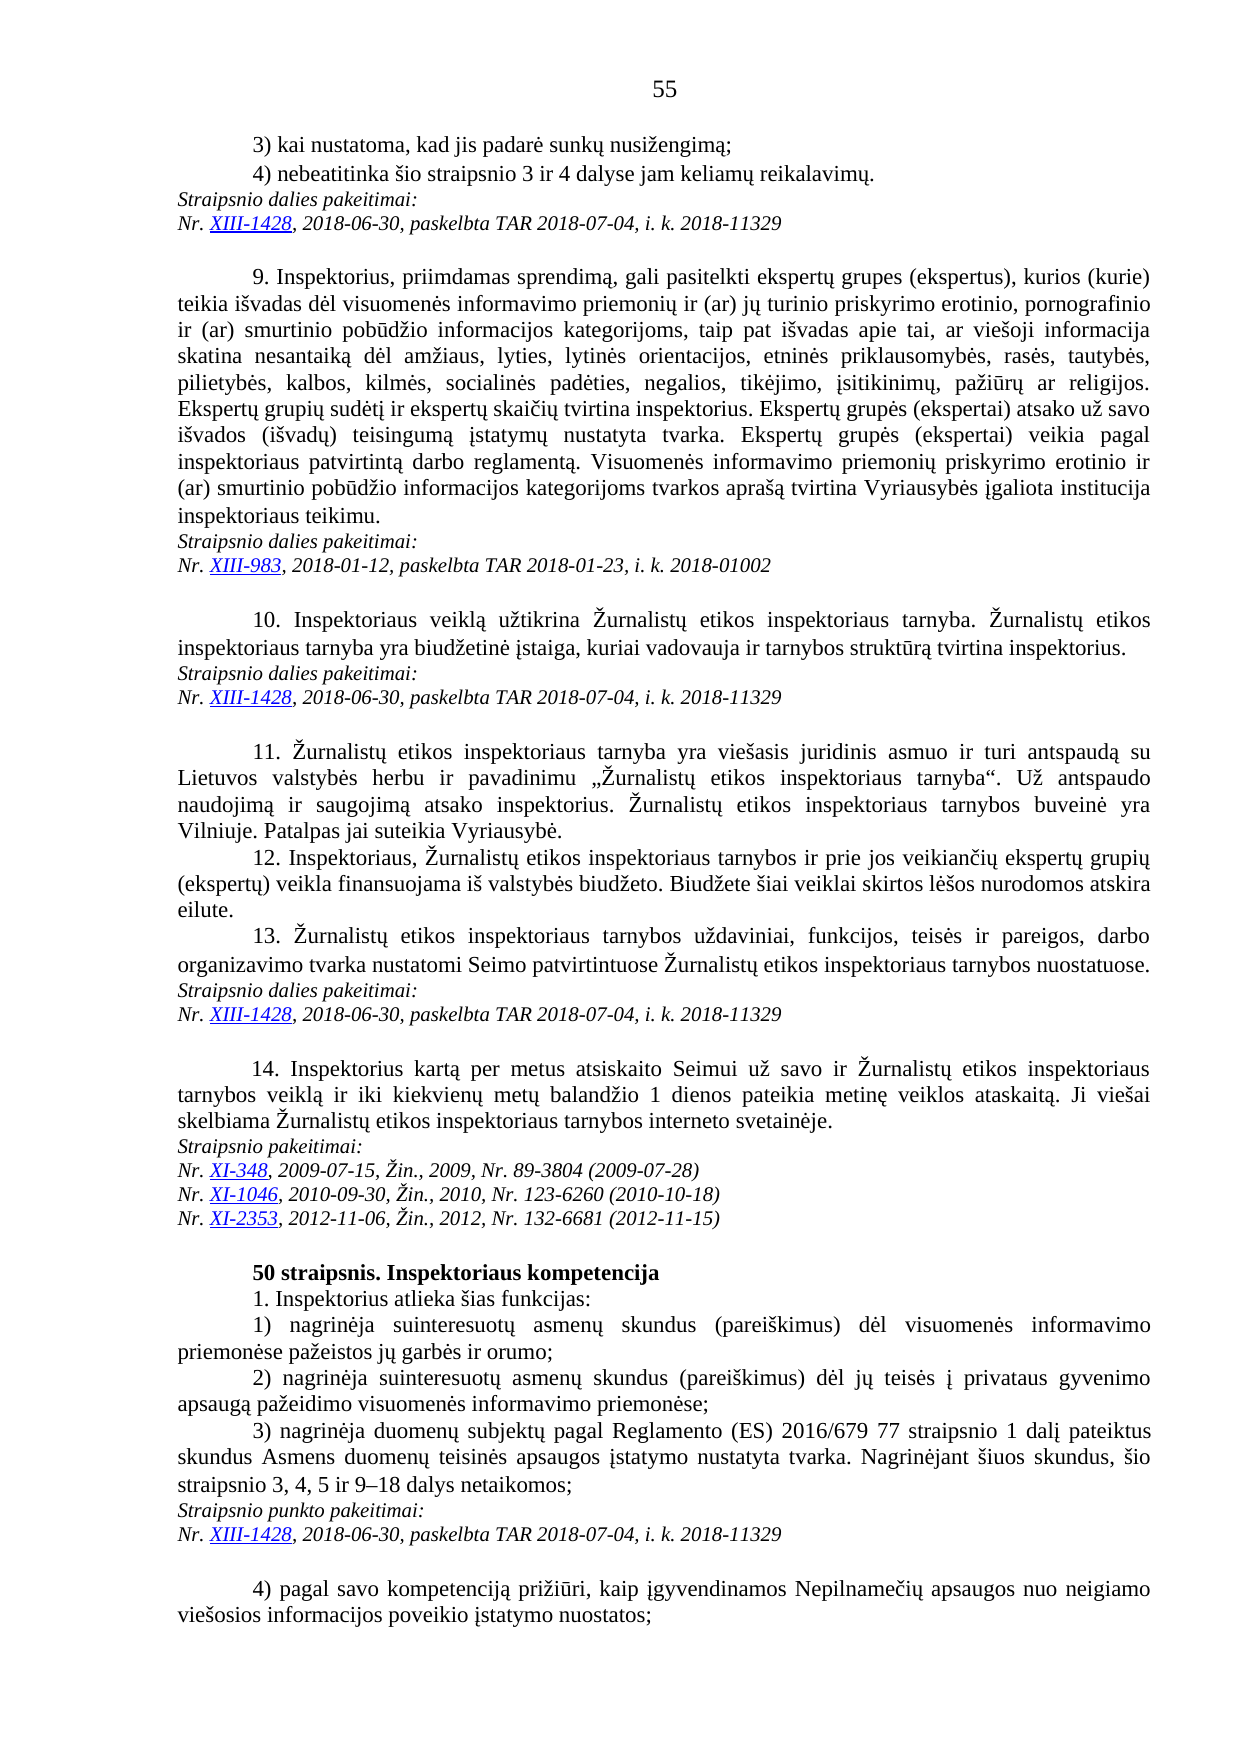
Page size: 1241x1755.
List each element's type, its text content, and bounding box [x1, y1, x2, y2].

text Nr. XI-2353, 2012-11-06, Žin., 2012, Nr. 132-6681 (2012-11-15) [177, 1206, 1152, 1230]
text Nr. XI-1046, 2010-09-30, Žin., 2010, Nr. 123-6260 (2010-10-18) [177, 1182, 1152, 1206]
text Straipsnio punkto pakeitimai: [177, 1498, 1152, 1522]
text 3) nagrinėja duomenų subjektų pagal Reglamento (ES) 2016/679 77 straipsnio 1 dalį pateiktus skundus Asmens duomenų teisinės apsaugos įstatymo nustatyta tvarka. Nagrinėjant šiuos skundus, šio straipsnio 3, 4, 5 ir 9–18 dalys netaikomos; [177, 1417, 1152, 1498]
text Nr. XI-348, 2009-07-15, Žin., 2009, Nr. 89-3804 (2009-07-28) [177, 1158, 1152, 1182]
text Straipsnio dalies pakeitimai: [177, 978, 1152, 1002]
text 12. Inspektoriaus, Žurnalistų etikos inspektoriaus tarnybos ir prie jos veikiančių ekspertų grupių (ekspertų) veikla finansuojama iš valstybės biudžeto. Biudžete šiai veiklai skirtos lėšos nurodomos atskira eilute. [177, 843, 1152, 923]
text Nr. XIII-1428, 2018-06-30, paskelbta TAR 2018-07-04, i. k. 2018-11329 [177, 211, 1152, 234]
text 1) nagrinėja suinteresuotų asmenų skundus (pareiškimus) dėl visuomenės informavimo priemonėse pažeistos jų garbės ir orumo; [177, 1311, 1152, 1364]
text 3) kai nustatoma, kad jis padarė sunkų nusižengimą; [177, 131, 1152, 158]
text 1. Inspektorius atlieka šias funkcijas: [177, 1285, 1152, 1311]
text 4) pagal savo kompetenciją prižiūri, kaip įgyvendinamos Nepilnamečių apsaugos nuo neigiamo viešosios informacijos poveikio įstatymo nuostatos; [177, 1575, 1152, 1628]
text 9. Inspektorius, priimdamas sprendimą, gali pasitelkti ekspertų grupes (ekspertus), kurios (kurie) teikia išvadas dėl visuomenės informavimo priemonių ir (ar) jų turinio priskyrimo erotinio, pornografinio ir (ar) smurtinio pobūdžio informacijos kategorijoms, taip pat išvadas apie tai, ar viešoji informacija skatina nesantaiką dėl amžiaus, lyties, lytinės orientacijos, etninės priklausomybės, rasės, tautybės, pilietybės, kalbos, kilmės, socialinės padėties, negalios, tikėjimo, įsitikinimų, pažiūrų ar religijos. Ekspertų grupių sudėtį ir ekspertų skaičių tvirtina inspektorius. Ekspertų grupės (ekspertai) atsako už savo išvados (išvadų) teisingumą įstatymų nustatyta tvarka. Ekspertų grupės (ekspertai) veikia pagal inspektoriaus patvirtintą darbo reglamentą. Visuomenės informavimo priemonių priskyrimo erotinio ir (ar) smurtinio pobūdžio informacijos kategorijoms tvarkos aprašą tvirtina Vyriausybės įgaliota institucija inspektoriaus teikimu. [177, 263, 1152, 529]
text Nr. XIII-1428, 2018-06-30, paskelbta TAR 2018-07-04, i. k. 2018-11329 [177, 1002, 1152, 1026]
text 11. Žurnalistų etikos inspektoriaus tarnyba yra viešasis juridinis asmuo ir turi antspaudą su Lietuvos valstybės herbu ir pavadinimu „Žurnalistų etikos inspektoriaus tarnyba“. Už antspaudo naudojimą ir saugojimą atsako inspektorius. Žurnalistų etikos inspektoriaus tarnybos buveinė yra Vilniuje. Patalpas jai suteikia Vyriausybė. [177, 738, 1152, 843]
text Nr. XIII-1428, 2018-06-30, paskelbta TAR 2018-07-04, i. k. 2018-11329 [177, 685, 1152, 709]
text Straipsnio pakeitimai: [177, 1134, 1152, 1158]
text Straipsnio dalies pakeitimai: [177, 661, 1152, 685]
text 2) nagrinėja suinteresuotų asmenų skundus (pareiškimus) dėl jų teisės į privataus gyvenimo apsaugą pažeidimo visuomenės informavimo priemonėse; [177, 1364, 1152, 1417]
text 13. Žurnalistų etikos inspektoriaus tarnybos uždaviniai, funkcijos, teisės ir pareigos, darbo organizavimo tvarka nustatomi Seimo patvirtintuose Žurnalistų etikos inspektoriaus tarnybos nuostatuose. [177, 923, 1152, 978]
text Straipsnio dalies pakeitimai: [177, 186, 1152, 211]
text Nr. XIII-1428, 2018-06-30, paskelbta TAR 2018-07-04, i. k. 2018-11329 [177, 1522, 1152, 1546]
text Nr. XIII-983, 2018-01-12, paskelbta TAR 2018-01-23, i. k. 2018-01002 [177, 553, 1152, 577]
text 50 straipsnis. Inspektoriaus kompetencija [177, 1259, 1152, 1285]
text 4) nebeatitinka šio straipsnio 3 ir 4 dalyse jam keliamų reikalavimų. [177, 158, 1152, 186]
text 14. Inspektorius kartą per metus atsiskaito Seimui už savo ir Žurnalistų etikos inspektoriaus tarnybos veiklą ir iki kiekvienų metų balandžio 1 dienos pateikia metinę veiklos ataskaitą. Ji viešai skelbiama Žurnalistų etikos inspektoriaus tarnybos interneto svetainėje. [177, 1054, 1152, 1134]
text Straipsnio dalies pakeitimai: [177, 529, 1152, 553]
text 10. Inspektoriaus veiklą užtikrina Žurnalistų etikos inspektoriaus tarnyba. Žurnalistų etikos inspektoriaus tarnyba yra biudžetinė įstaiga, kuriai vadovauja ir tarnybos struktūrą tvirtina inspektorius. [177, 606, 1152, 661]
